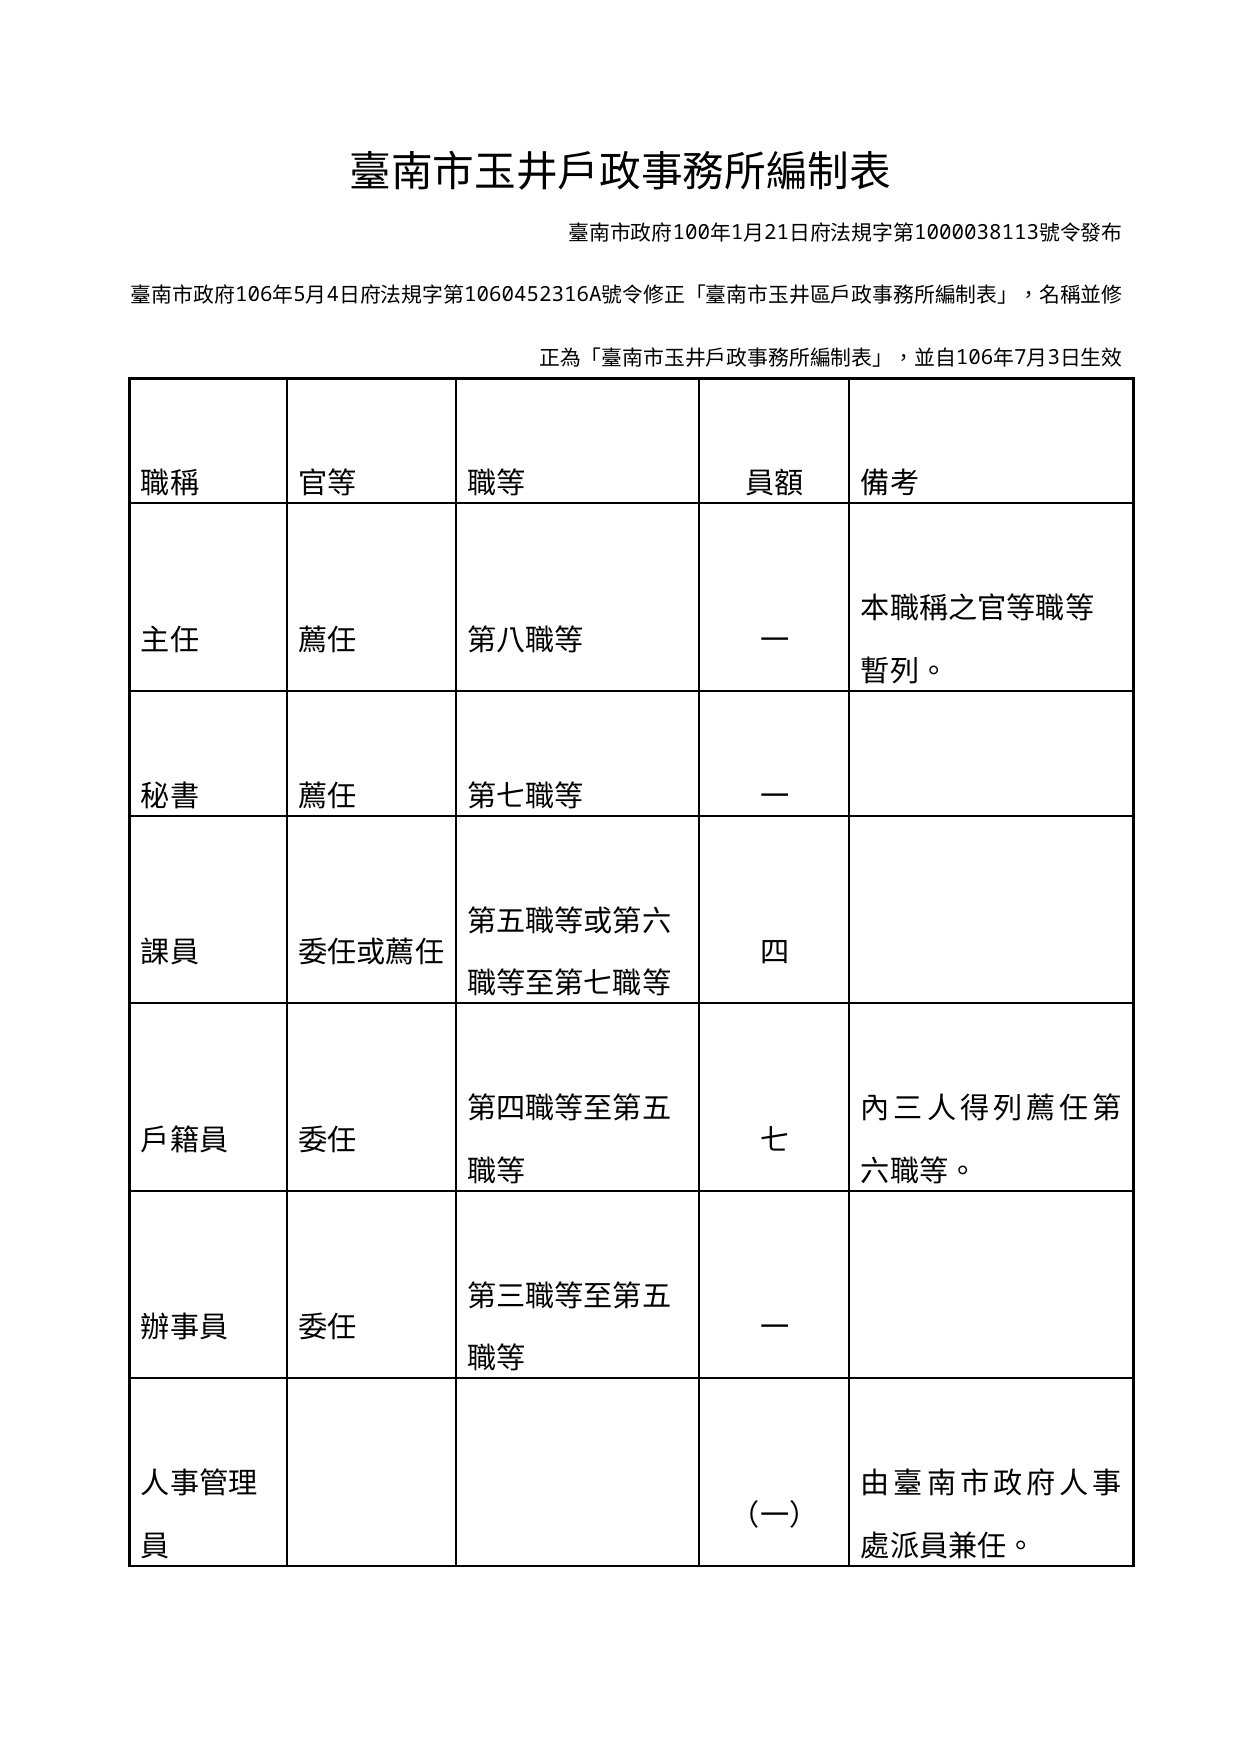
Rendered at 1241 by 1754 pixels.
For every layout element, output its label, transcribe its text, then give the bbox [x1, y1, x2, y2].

table_cell 薦任 [288, 692, 455, 814]
table_cell [850, 817, 1132, 1002]
table_cell [457, 1379, 698, 1564]
text 臺南市政府106年5月4日府法規字第1060452316A號令修正「臺南市玉井區戶政事務所編制表」，名稱並修正為「臺南市玉井戶政事務所編制表」，並自106年7月3日生效 [118, 252, 1122, 377]
table_header 備考 [850, 380, 1132, 502]
table_cell 辦事員 [131, 1192, 286, 1377]
table_cell 課員 [131, 817, 286, 1002]
table_cell 主任 [131, 504, 286, 689]
table_cell 一 [700, 504, 848, 689]
table_cell 第七職等 [457, 692, 698, 814]
table_cell 一 [700, 692, 848, 814]
text 臺南市玉井戶政事務所編制表 [118, 127, 1122, 189]
table_cell 戶籍員 [131, 1004, 286, 1189]
table_cell 第三職等至第五職等 [457, 1192, 698, 1377]
table_header 職等 [457, 380, 698, 502]
table_cell 第八職等 [457, 504, 698, 689]
table_cell 委任 [288, 1004, 455, 1189]
table_cell 第五職等或第六職等至第七職等 [457, 817, 698, 1002]
table_cell 七 [700, 1004, 848, 1189]
table_cell 四 [700, 817, 848, 1002]
table_cell 第四職等至第五職等 [457, 1004, 698, 1189]
table_header 職稱 [131, 380, 286, 502]
table_cell 內三人得列薦任第六職等。 [850, 1004, 1132, 1189]
table_cell 委任或薦任 [288, 817, 455, 1002]
table_header 員額 [700, 380, 848, 502]
table_cell 由臺南市政府人事處派員兼任。 [850, 1379, 1132, 1564]
table_cell 一 [700, 1192, 848, 1377]
table_cell 薦任 [288, 504, 455, 689]
table_cell [850, 1192, 1132, 1377]
table_cell 本職稱之官等職等暫列。 [850, 504, 1132, 689]
table_cell [850, 692, 1132, 814]
text 臺南市政府100年1月21日府法規字第1000038113號令發布 [118, 189, 1122, 252]
table_cell （一） [700, 1379, 848, 1564]
table_cell [288, 1379, 455, 1564]
table_cell 人事管理員 [131, 1379, 286, 1564]
table_header 官等 [288, 380, 455, 502]
table_cell 秘書 [131, 692, 286, 814]
table_cell 委任 [288, 1192, 455, 1377]
